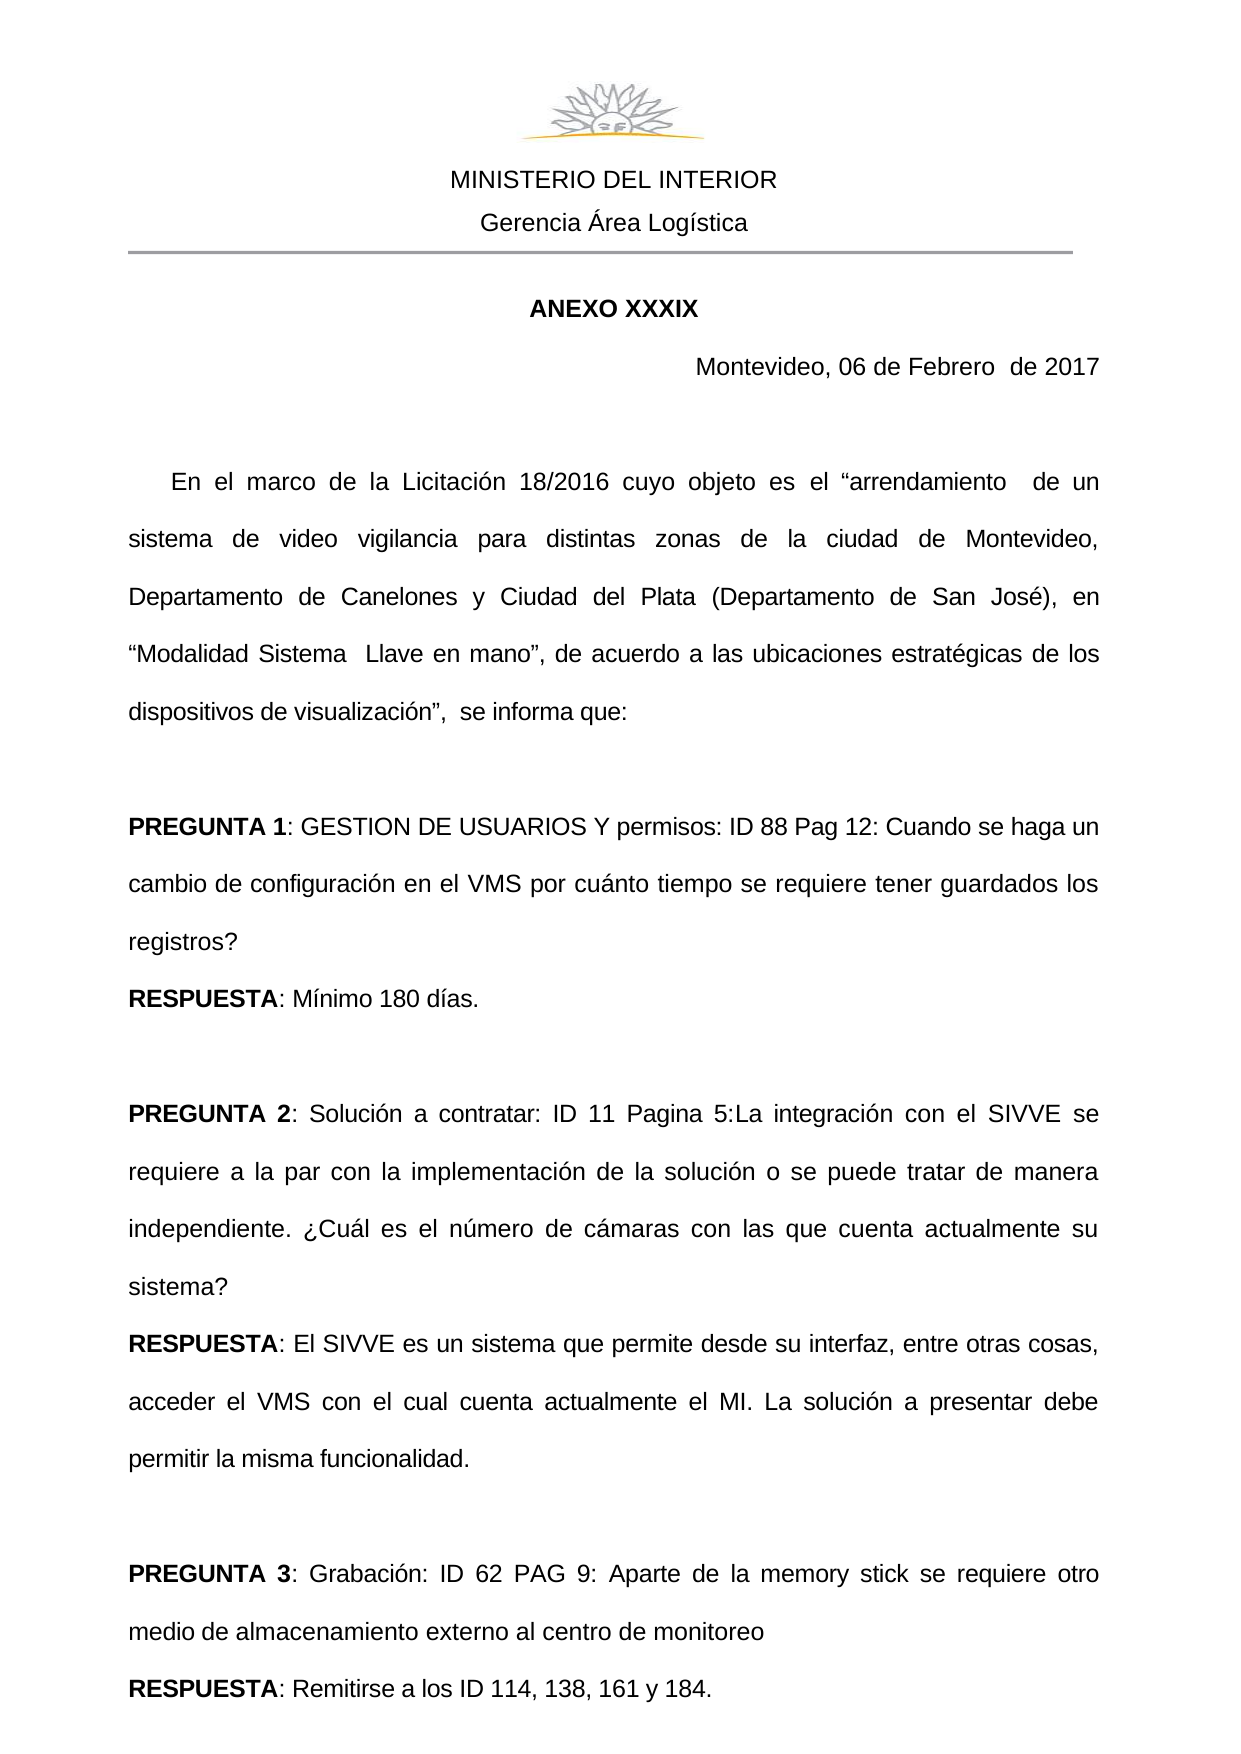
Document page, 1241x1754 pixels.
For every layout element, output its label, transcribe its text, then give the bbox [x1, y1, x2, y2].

text ANEXO XXXIX [128, 294, 1100, 323]
text PREGUNTA 3: Grabación: ID 62 PAG 9: Aparte de la memory stick se requiere otro medio de almacenamiento externo al centro de monitoreo [128, 1559, 1100, 1645]
picture [516, 81, 712, 143]
text PREGUNTA 2: Solución a contratar: ID 11 Pagina 5:La integración con el SIVVE se requiere a la par con la implementación de la solución o se puede tratar de manera independiente. ¿Cuál es el número de cámaras con las que cuenta actualmente su sistema? [128, 1099, 1100, 1300]
text PREGUNTA 1: GESTION DE USUARIOS Y permisos: ID 88 Pag 12: Cuando se haga un cambio de configuración en el VMS por cuánto tiempo se requiere tener guardados los registros? [128, 812, 1100, 955]
text RESPUESTA: El SIVVE es un sistema que permite desde su interfaz, entre otras cosas, acceder el VMS con el cual cuenta actualmente el MI. La solución a presentar debe permitir la misma funcionalidad. [128, 1329, 1100, 1473]
text RESPUESTA: Remitirse a los ID 114, 138, 161 y 184. [128, 1674, 1100, 1703]
text Gerencia Área Logística [128, 208, 1100, 237]
text RESPUESTA: Mínimo 180 días. [128, 984, 1100, 1013]
text En el marco de la Licitación 18/2016 cuyo objeto es el “arrendamiento de un sistema de video vigilancia para distintas zonas de la ciudad de Montevideo, Departamento de Canelones y Ciudad del Plata (Departamento de San José), en “Modalidad Sistema Llave en mano”, de acuerdo a las ubicaciones estratégicas de los dispositivos de visualización”, se informa que: [128, 467, 1100, 725]
text Montevideo, 06 de Febrero de 2017 [128, 352, 1100, 380]
text MINISTERIO DEL INTERIOR [128, 165, 1100, 193]
